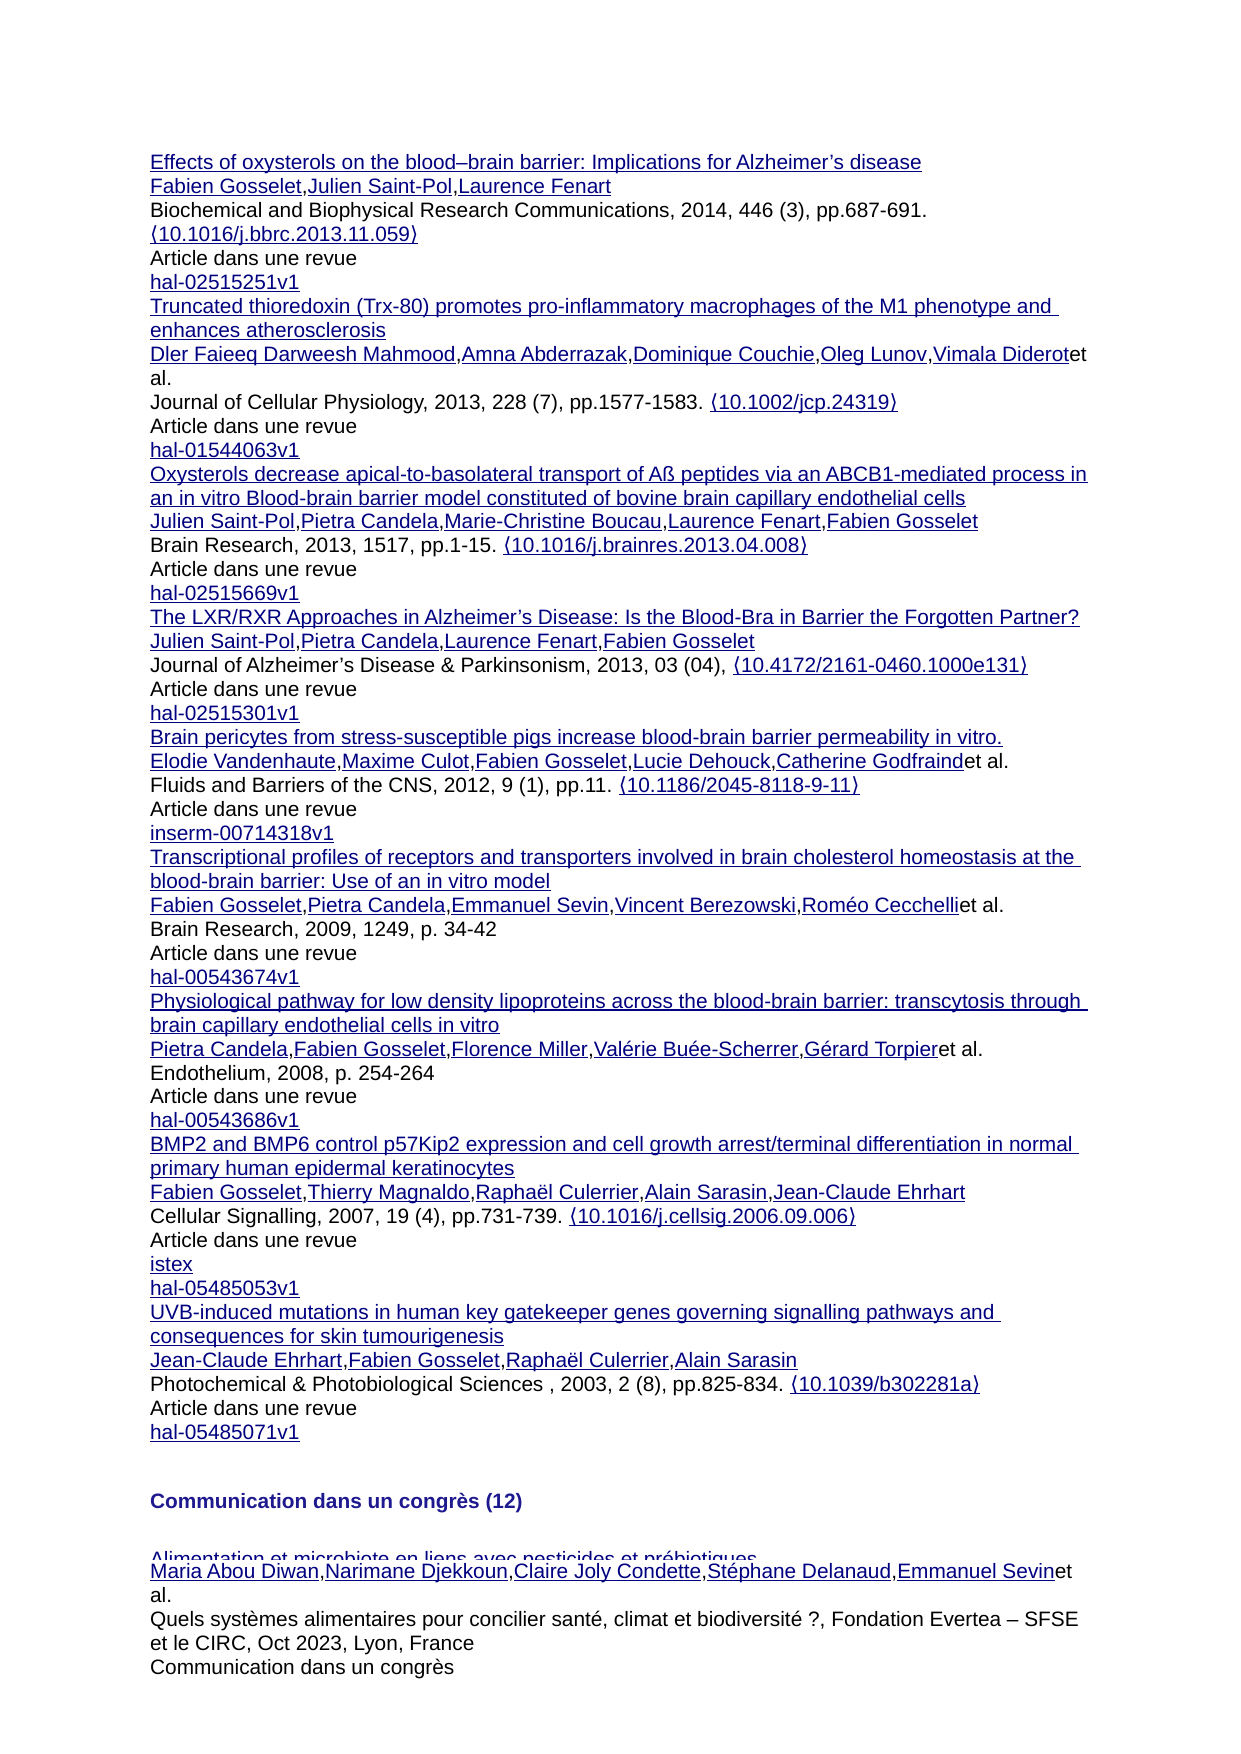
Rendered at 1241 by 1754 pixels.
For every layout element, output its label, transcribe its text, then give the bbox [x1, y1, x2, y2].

table_cell UVB-induced mutations in human key gatekeeper genes governing signalling pathways and consequences for skin tumourigenesis Jean-Claude Ehrhart,Fabien Gosselet,Raphaël Culerrier,Alain Sarasin Photochemical & Photobiological Sciences , 2003, 2 (8), pp.825-834. ⟨10.1039/b302281a⟩ Article dans une revue hal-05485071v1 [150, 1300, 1090, 1444]
table_cell Transcriptional profiles of receptors and transporters involved in brain cholesterol homeostasis at the blood-brain barrier: Use of an in vitro model Fabien Gosselet,Pietra Candela,Emmanuel Sevin,Vincent Berezowski,Roméo Cecchelliet al. Brain Research, 2009, 1249, p. 34-42 Article dans une revue hal-00543674v1 [150, 845, 1090, 988]
subtitle Communication dans un congrès (12) [150, 1488, 1090, 1512]
table_cell BMP2 and BMP6 control p57Kip2 expression and cell growth arrest/terminal differentiation in normal primary human epidermal keratinocytes Fabien Gosselet,Thierry Magnaldo,Raphaël Culerrier,Alain Sarasin,Jean-Claude Ehrhart Cellular Signalling, 2007, 19 (4), pp.731-739. ⟨10.1016/j.cellsig.2006.09.006⟩ Article dans une revue istex hal-05485053v1 [150, 1132, 1090, 1300]
table_cell Brain pericytes from stress-susceptible pigs increase blood-brain barrier permeability in vitro. Elodie Vandenhaute,Maxime Culot,Fabien Gosselet,Lucie Dehouck,Catherine Godfraindet al. Fluids and Barriers of the CNS, 2012, 9 (1), pp.11. ⟨10.1186/2045-8118-9-11⟩ Article dans une revue inserm-00714318v1 [150, 725, 1090, 845]
table_cell Oxysterols decrease apical-to-basolateral transport of Aß peptides via an ABCB1-mediated process in an in vitro Blood-brain barrier model constituted of bovine brain capillary endothelial cells Julien Saint-Pol,Pietra Candela,Marie-Christine Boucau,Laurence Fenart,Fabien Gosselet Brain Research, 2013, 1517, pp.1-15. ⟨10.1016/j.brainres.2013.04.008⟩ Article dans une revue hal-02515669v1 [150, 461, 1090, 605]
table_cell Effects of oxysterols on the blood–brain barrier: Implications for Alzheimer’s disease Fabien Gosselet,Julien Saint-Pol,Laurence Fenart Biochemical and Biophysical Research Communications, 2014, 446 (3), pp.687-691. ⟨10.1016/j.bbrc.2013.11.059⟩ Article dans une revue hal-02515251v1 [150, 150, 1090, 294]
table_cell The LXR/RXR Approaches in Alzheimer’s Disease: Is the Blood-Bra in Barrier the Forgotten Partner? Julien Saint-Pol,Pietra Candela,Laurence Fenart,Fabien Gosselet Journal of Alzheimer’s Disease & Parkinsonism, 2013, 03 (04), ⟨10.4172/2161-0460.1000e131⟩ Article dans une revue hal-02515301v1 [150, 605, 1090, 725]
table_header Alimentation et microbiote en liens avec pesticides et prébiotiques Maria Abou Diwan,Narimane Djekkoun,Claire Joly Condette,Stéphane Delanaud,Emmanuel Sevinet al. Quels systèmes alimentaires pour concilier santé, climat et biodiversité ?, Fondation Evertea – SFSE et le CIRC, Oct 2023, Lyon, France Communication dans un congrès [150, 1547, 1090, 1679]
table_cell Truncated thioredoxin (Trx-80) promotes pro-inflammatory macrophages of the M1 phenotype and enhances atherosclerosis Dler Faieeq Darweesh Mahmood,Amna Abderrazak,Dominique Couchie,Oleg Lunov,Vimala Diderotet al. Journal of Cellular Physiology, 2013, 228 (7), pp.1577-1583. ⟨10.1002/jcp.24319⟩ Article dans une revue hal-01544063v1 [150, 294, 1090, 461]
table_cell Physiological pathway for low density lipoproteins across the blood-brain barrier: transcytosis through brain capillary endothelial cells in vitro Pietra Candela,Fabien Gosselet,Florence Miller,Valérie Buée-Scherrer,Gérard Torpieret al. Endothelium, 2008, p. 254-264 Article dans une revue hal-00543686v1 [150, 989, 1090, 1132]
